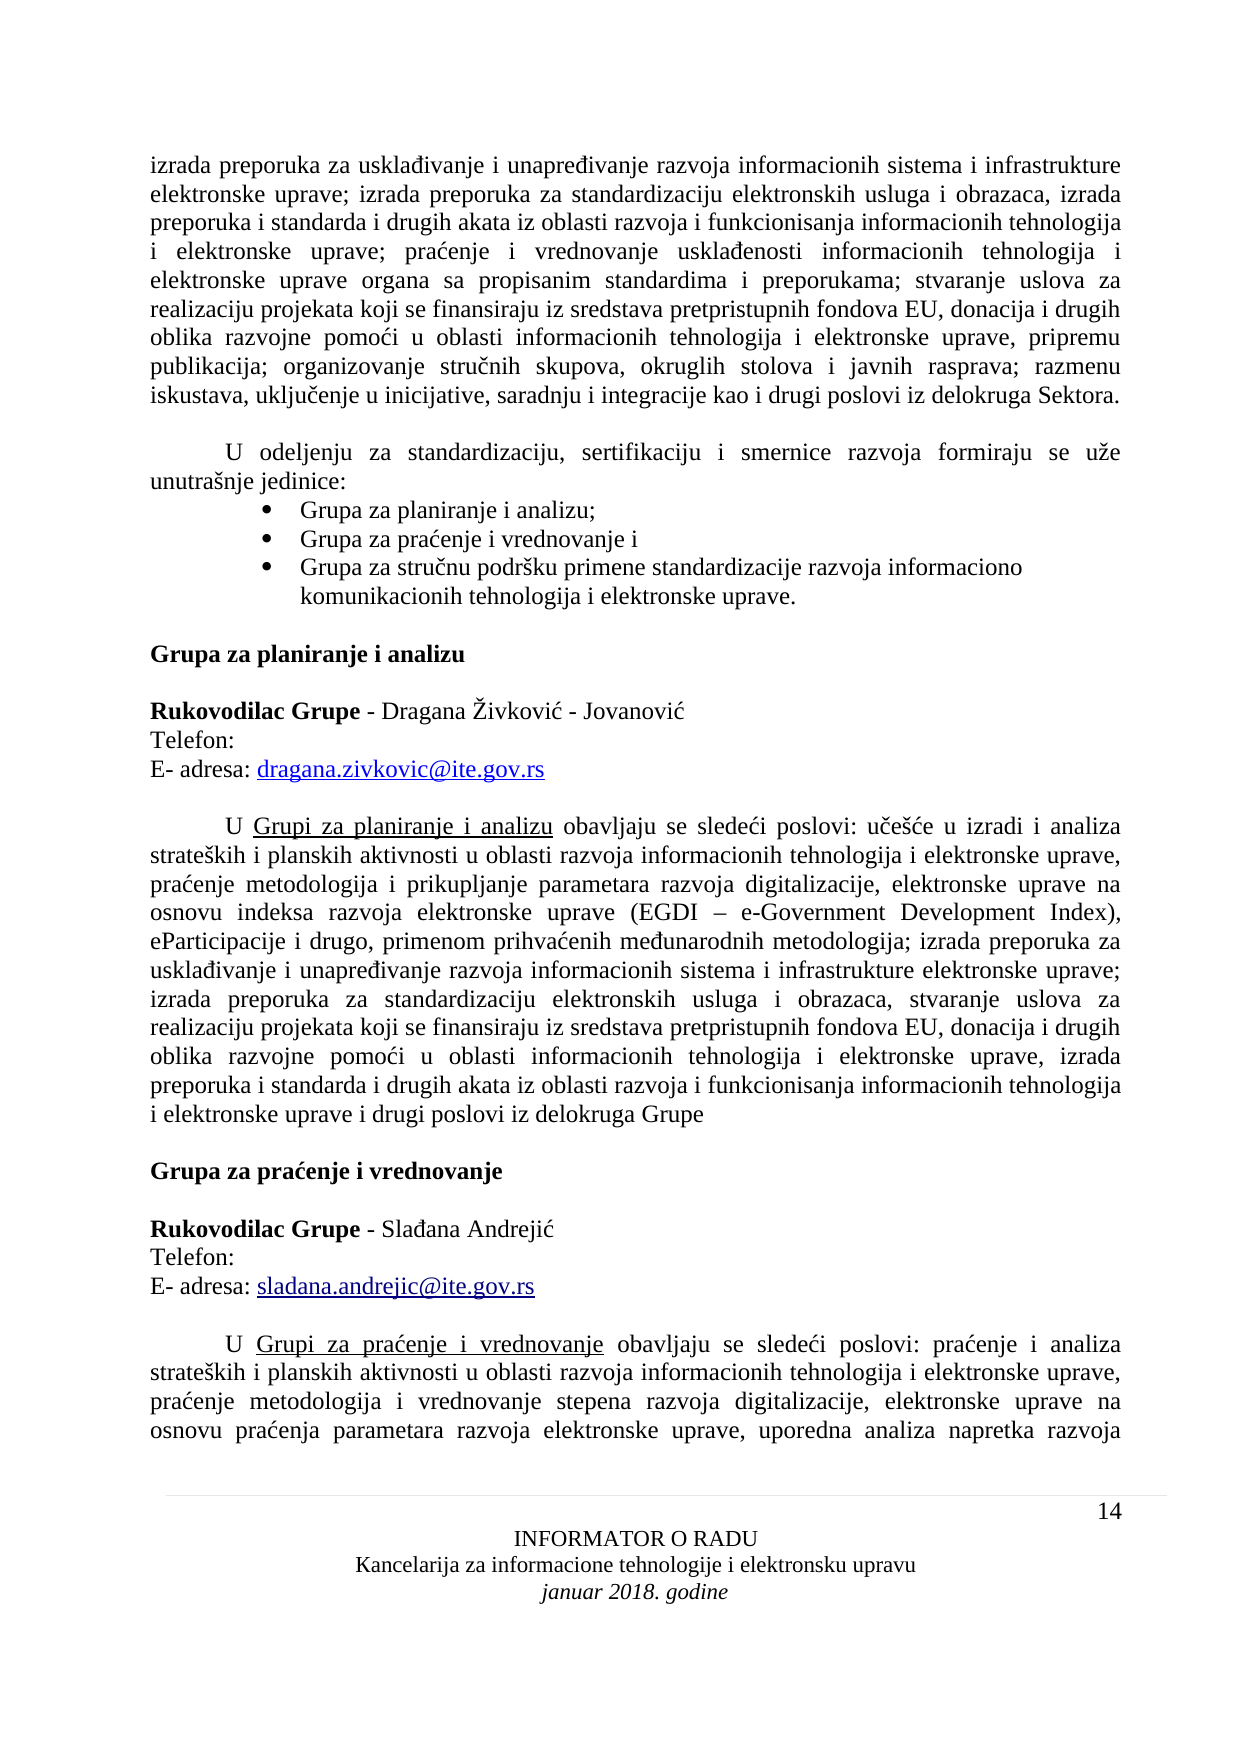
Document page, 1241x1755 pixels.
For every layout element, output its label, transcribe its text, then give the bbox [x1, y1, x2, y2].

list Grupa za praćenje i vrednovanje i [262, 524, 1122, 552]
list Grupa za stručnu podršku primene standardizacije razvoja informaciono komunikacionih tehnologija i elektronske uprave. [262, 552, 1122, 610]
text Grupa za praćenje i vrednovanje [150, 1156, 1122, 1185]
text U Grupi za planiranje i analizu obavlјaju se sledeći poslovi: učešće u izradi i analiza strateških i planskih aktivnosti u oblasti razvoja informacionih tehnologija i elektronske uprave, praćenje metodologija i prikuplјanje parametara razvoja digitalizacije, elektronske uprave na osnovu indeksa razvoja elektronske uprave (EGDI – e-Government Development Index), eParticipacije i drugo, primenom prihvaćenih međunarodnih metodologija; izrada preporuka za usklađivanje i unapređivanje razvoja informacionih sistema i infrastrukture elektronske uprave; izrada preporuka za standardizaciju elektronskih usluga i obrazaca, stvaranje uslova za realizaciju projekata koji se finansiraju iz sredstava pretpristupnih fondova EU, donacija i drugih oblika razvojne pomoći u oblasti informacionih tehnologija i elektronske uprave, izrada preporuka i standarda i drugih akata iz oblasti razvoja i funkcionisanja informacionih tehnologija i elektronske uprave i drugi poslovi iz delokruga Grupe [150, 811, 1122, 1127]
text Telefon: [150, 725, 1122, 754]
text U odelјenju za standardizaciju, sertifikaciju i smernice razvoja formiraju se uže unutrašnje jedinice: [150, 437, 1122, 495]
text Grupa za planiranje i analizu [150, 639, 1122, 667]
text E- adresa: dragana.zivkovic@ite.gov.rs [150, 754, 1122, 782]
text Rukovodilac Grupe - Dragana Živković - Jovanović [150, 696, 1122, 725]
text Telefon: [150, 1242, 1122, 1271]
text Rukovodilac Grupe - Slađana Andrejić [150, 1214, 1122, 1242]
text E- adresa: sladana.andrejic@ite.gov.rs [150, 1271, 1122, 1300]
list Grupa za planiranje i analizu; [262, 495, 1122, 524]
text izrada preporuka za usklađivanje i unapređivanje razvoja informacionih sistema i infrastrukture elektronske uprave; izrada preporuka za standardizaciju elektronskih usluga i obrazaca, izrada preporuka i standarda i drugih akata iz oblasti razvoja i funkcionisanja informacionih tehnologija i elektronske uprave; praćenje i vrednovanje usklađenosti informacionih tehnologija i elektronske uprave organa sa propisanim standardima i preporukama; stvaranje uslova za realizaciju projekata koji se finansiraju iz sredstava pretpristupnih fondova EU, donacija i drugih oblika razvojne pomoći u oblasti informacionih tehnologija i elektronske uprave, pripremu publikacija; organizovanje stručnih skupova, okruglih stolova i javnih rasprava; razmenu iskustava, uklјučenje u inicijative, saradnju i integracije kao i drugi poslovi iz delokruga Sektora. [150, 150, 1122, 409]
text U Grupi za praćenje i vrednovanje obavlјaju se sledeći poslovi: praćenje i analiza strateških i planskih aktivnosti u oblasti razvoja informacionih tehnologija i elektronske uprave, praćenje metodologija i vrednovanje stepena razvoja digitalizacije, elektronske uprave na osnovu praćenja parametara razvoja elektronske uprave, uporedna analiza napretka razvoja [150, 1329, 1122, 1444]
